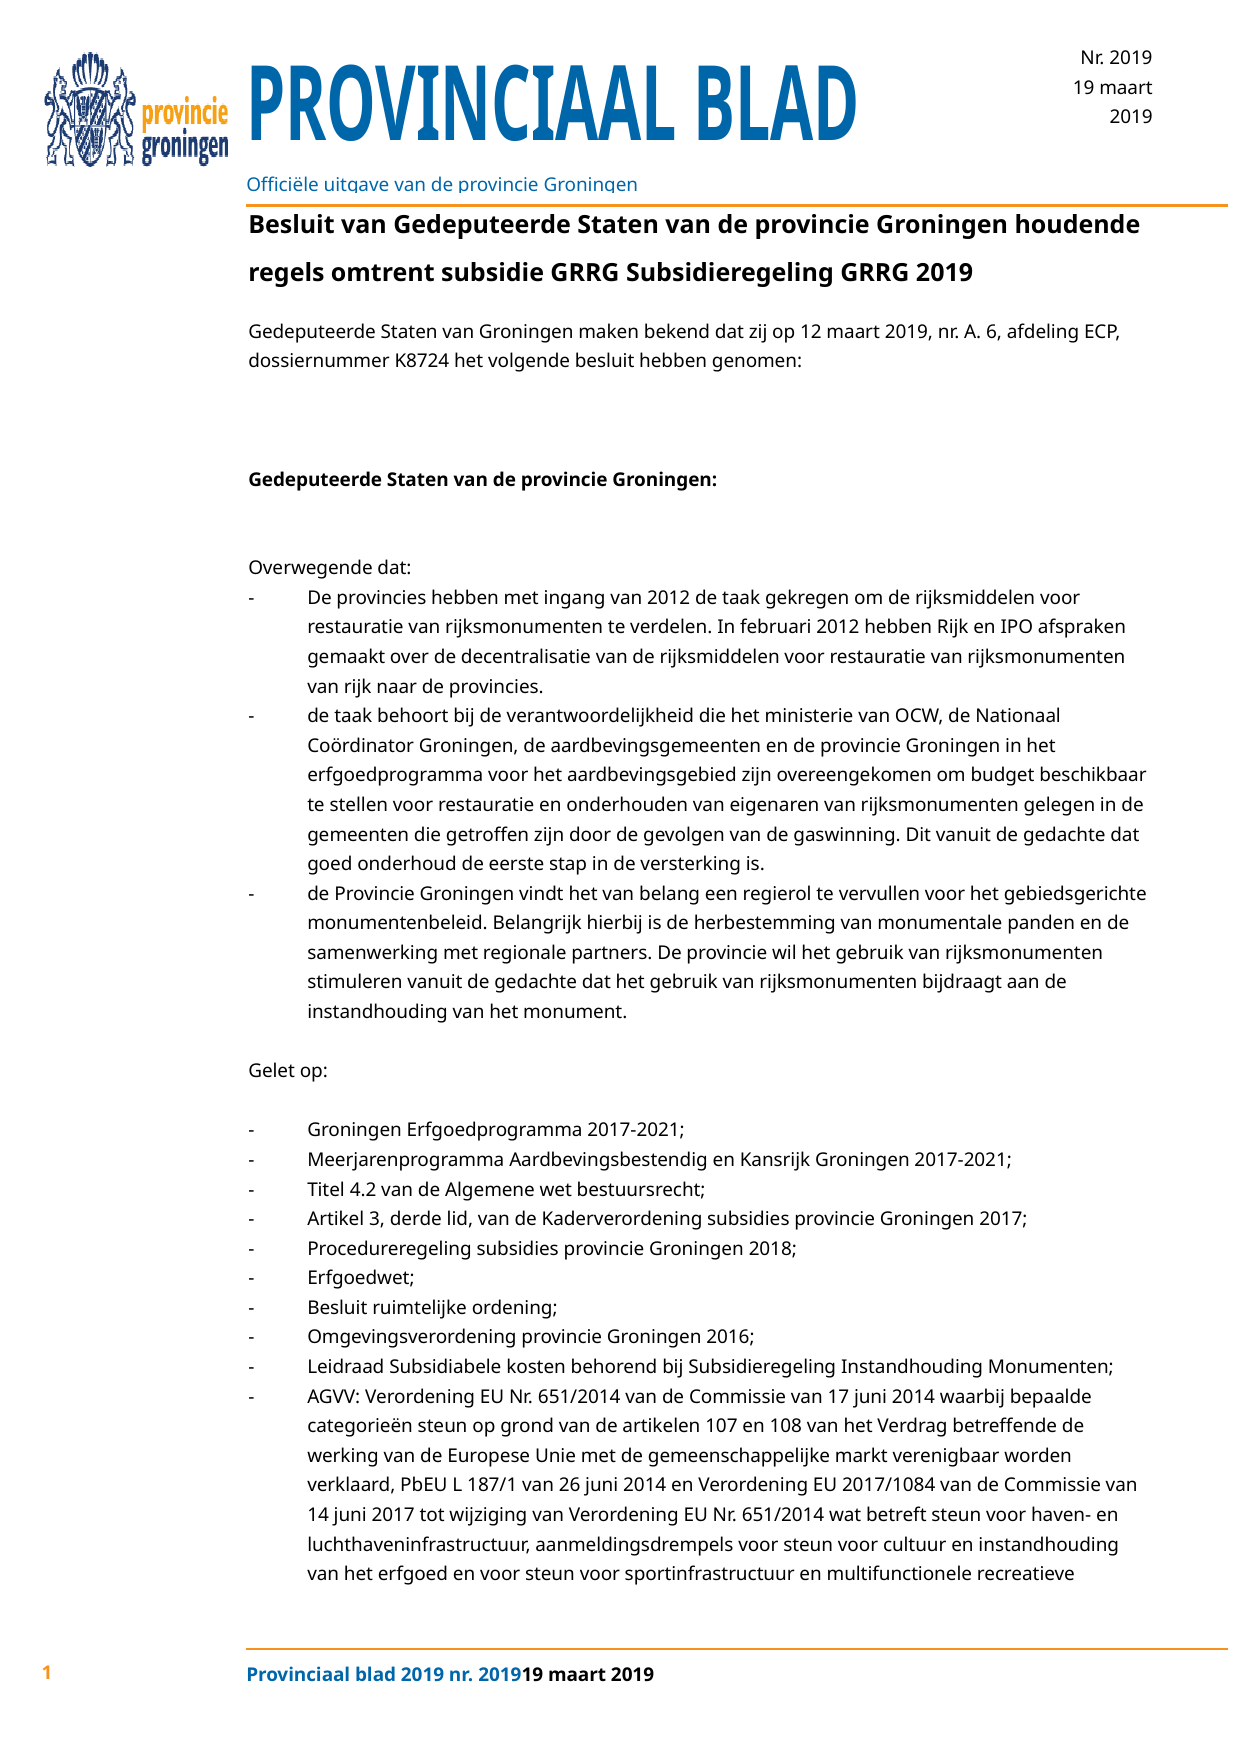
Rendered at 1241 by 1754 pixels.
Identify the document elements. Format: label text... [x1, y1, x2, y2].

list de taak behoort bij de verantwoordelijkheid die het ministerie van OCW, de Nationaal Coördinator Groningen, de aardbevingsgemeenten en de provincie Groningen in het erfgoedprogramma voor het aardbevingsgebied zijn overeengekomen om budget beschikbaar te stellen voor restauratie en onderhouden van eigenaren van rijksmonumenten gelegen in de gemeenten die getroffen zijn door de gevolgen van de gaswinning. Dit vanuit de gedachte dat goed onderhoud de eerste stap in de versterking is. [248, 702, 1152, 876]
list Omgevingsverordening provincie Groningen 2016; [248, 1324, 1152, 1349]
text Overwegende dat: [248, 554, 1152, 580]
text Gelet op: [248, 1057, 1152, 1083]
text Besluit van Gedeputeerde Staten van de provincie Groningen houdende regels omtrent subsidie GRRG Subsidieregeling GRRG 2019 [248, 207, 1152, 288]
text Gedeputeerde Staten van Groningen maken bekend dat zij op 12 maart 2019, nr. A. 6, afdeling ECP, dossiernummer K8724 het volgende besluit hebben genomen: [248, 318, 1152, 373]
list Groningen Erfgoedprogramma 2017-2021; [248, 1117, 1152, 1142]
text Gedeputeerde Staten van de provincie Groningen: [248, 466, 1152, 492]
list Artikel 3, derde lid, van de Kaderverordening subsidies provincie Groningen 2017; [248, 1205, 1152, 1231]
list Besluit ruimtelijke ordening; [248, 1294, 1152, 1320]
list Meerjarenprogramma Aardbevingsbestendig en Kansrijk Groningen 2017-2021; [248, 1146, 1152, 1172]
list Leidraad Subsidiabele kosten behorend bij Subsidieregeling Instandhouding Monumenten; [248, 1353, 1152, 1379]
picture [41, 47, 231, 172]
list de Provincie Groningen vindt het van belang een regierol te vervullen voor het gebiedsgerichte monumentenbeleid. Belangrijk hierbij is de herbestemming van monumentale panden en de samenwerking met regionale partners. De provincie wil het gebruik van rijksmonumenten stimuleren vanuit de gedachte dat het gebruik van rijksmonumenten bijdraagt aan de instandhouding van het monument. [248, 880, 1152, 1024]
list AGVV: Verordening EU Nr. 651/2014 van de Commissie van 17 juni 2014 waarbij bepaalde categorieën steun op grond van de artikelen 107 en 108 van het Verdrag betreffende de werking van de Europese Unie met de gemeenschappelijke markt verenigbaar worden verklaard, PbEU L 187/1 van 26 juni 2014 en Verordening EU 2017/1084 van de Commissie van 14 juni 2017 tot wijziging van Verordening EU Nr. 651/2014 wat betreft steun voor haven- en luchthaveninfrastructuur, aanmeldingsdrempels voor steun voor cultuur en instandhouding van het erfgoed en voor steun voor sportinfrastructuur en multifunctionele recreatieve [248, 1383, 1152, 1586]
list De provincies hebben met ingang van 2012 de taak gekregen om de rijksmiddelen voor restauratie van rijksmonumenten te verdelen. In februari 2012 hebben Rijk en IPO afspraken gemaakt over de decentralisatie van de rijksmiddelen voor restauratie van rijksmonumenten van rijk naar de provincies. [248, 584, 1152, 699]
list Erfgoedwet; [248, 1264, 1152, 1290]
list Procedureregeling subsidies provincie Groningen 2018; [248, 1235, 1152, 1261]
list Titel 4.2 van de Algemene wet bestuursrecht; [248, 1176, 1152, 1202]
